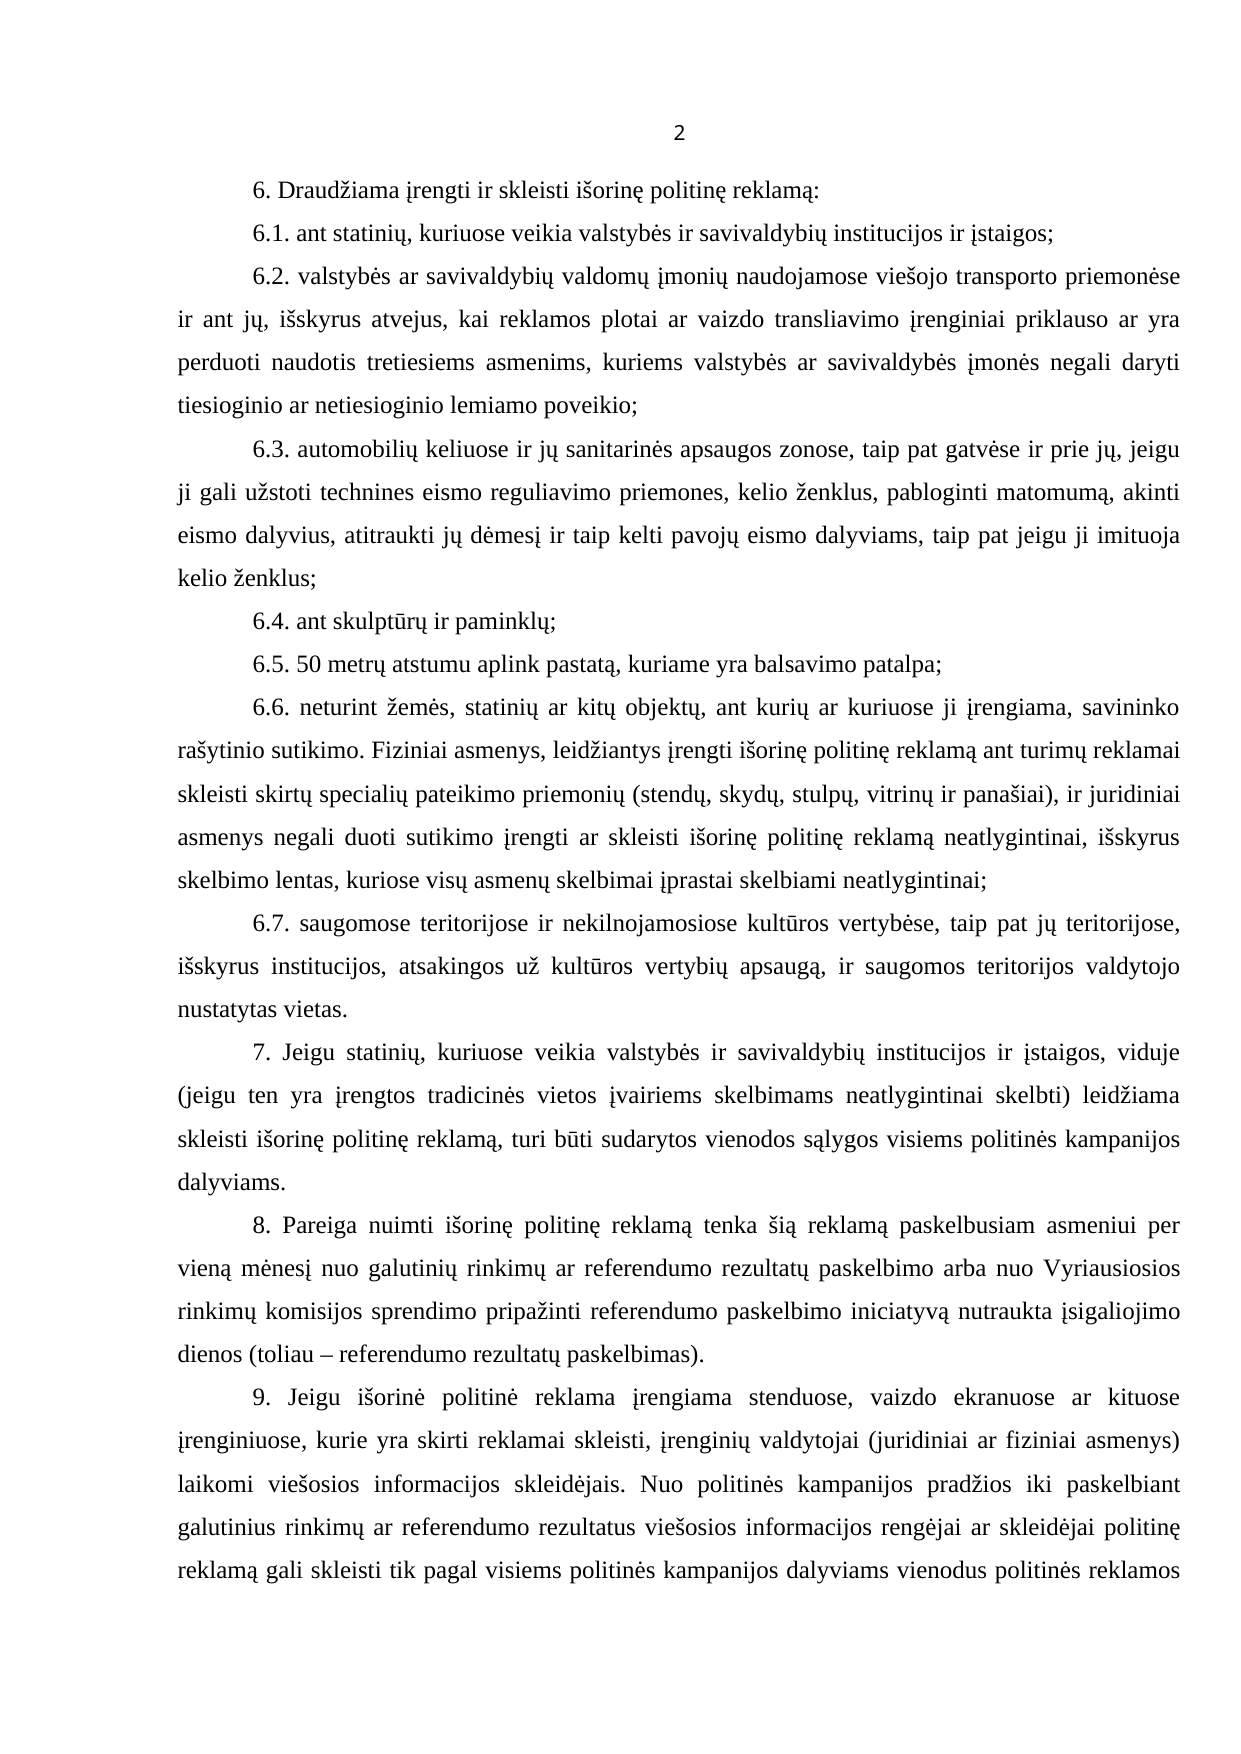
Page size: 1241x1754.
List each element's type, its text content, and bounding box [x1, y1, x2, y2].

text 6.2. valstybės ar savivaldybių valdomų įmonių naudojamose viešojo transporto priemonėse ir ant jų, išskyrus atvejus, kai reklamos plotai ar vaizdo transliavimo įrenginiai priklauso ar yra perduoti naudotis tretiesiems asmenims, kuriems valstybės ar savivaldybės įmonės negali daryti tiesioginio ar netiesioginio lemiamo poveikio; [177, 261, 1181, 419]
text 6.5. 50 metrų atstumu aplink pastatą, kuriame yra balsavimo patalpa; [177, 649, 1181, 678]
text 6.6. neturint žemės, statinių ar kitų objektų, ant kurių ar kuriuose ji įrengiama, savininko rašytinio sutikimo. Fiziniai asmenys, leidžiantys įrengti išorinę politinę reklamą ant turimų reklamai skleisti skirtų specialių pateikimo priemonių (stendų, skydų, stulpų, vitrinų ir panašiai), ir juridiniai asmenys negali duoti sutikimo įrengti ar skleisti išorinę politinę reklamą neatlygintinai, išskyrus skelbimo lentas, kuriose visų asmenų skelbimai įprastai skelbiami neatlygintinai; [177, 692, 1181, 894]
text 9. Jeigu išorinė politinė reklama įrengiama stenduose, vaizdo ekranuose ar kituose įrenginiuose, kurie yra skirti reklamai skleisti, įrenginių valdytojai (juridiniai ar fiziniai asmenys) laikomi viešosios informacijos skleidėjais. Nuo politinės kampanijos pradžios iki paskelbiant galutinius rinkimų ar referendumo rezultatus viešosios informacijos rengėjai ar skleidėjai politinę reklamą gali skleisti tik pagal visiems politinės kampanijos dalyviams vienodus politinės reklamos [177, 1382, 1181, 1584]
text 8. Pareiga nuimti išorinę politinę reklamą tenka šią reklamą paskelbusiam asmeniui per vieną mėnesį nuo galutinių rinkimų ar referendumo rezultatų paskelbimo arba nuo Vyriausiosios rinkimų komisijos sprendimo pripažinti referendumo paskelbimo iniciatyvą nutraukta įsigaliojimo dienos (toliau – referendumo rezultatų paskelbimas). [177, 1210, 1181, 1368]
text 6. Draudžiama įrengti ir skleisti išorinę politinę reklamą: [177, 175, 1181, 204]
text 6.1. ant statinių, kuriuose veikia valstybės ir savivaldybių institucijos ir įstaigos; [177, 218, 1181, 247]
text 6.4. ant skulptūrų ir paminklų; [177, 606, 1181, 635]
text 6.7. saugomose teritorijose ir nekilnojamosiose kultūros vertybėse, taip pat jų teritorijose, išskyrus institucijos, atsakingos už kultūros vertybių apsaugą, ir saugomos teritorijos valdytojo nustatytas vietas. [177, 908, 1181, 1023]
text 6.3. automobilių keliuose ir jų sanitarinės apsaugos zonose, taip pat gatvėse ir prie jų, jeigu ji gali užstoti technines eismo reguliavimo priemones, kelio ženklus, pabloginti matomumą, akinti eismo dalyvius, atitraukti jų dėmesį ir taip kelti pavojų eismo dalyviams, taip pat jeigu ji imituoja kelio ženklus; [177, 434, 1181, 592]
text 7. Jeigu statinių, kuriuose veikia valstybės ir savivaldybių institucijos ir įstaigos, viduje (jeigu ten yra įrengtos tradicinės vietos įvairiems skelbimams neatlygintinai skelbti) leidžiama skleisti išorinę politinę reklamą, turi būti sudarytos vienodos sąlygos visiems politinės kampanijos dalyviams. [177, 1037, 1181, 1196]
